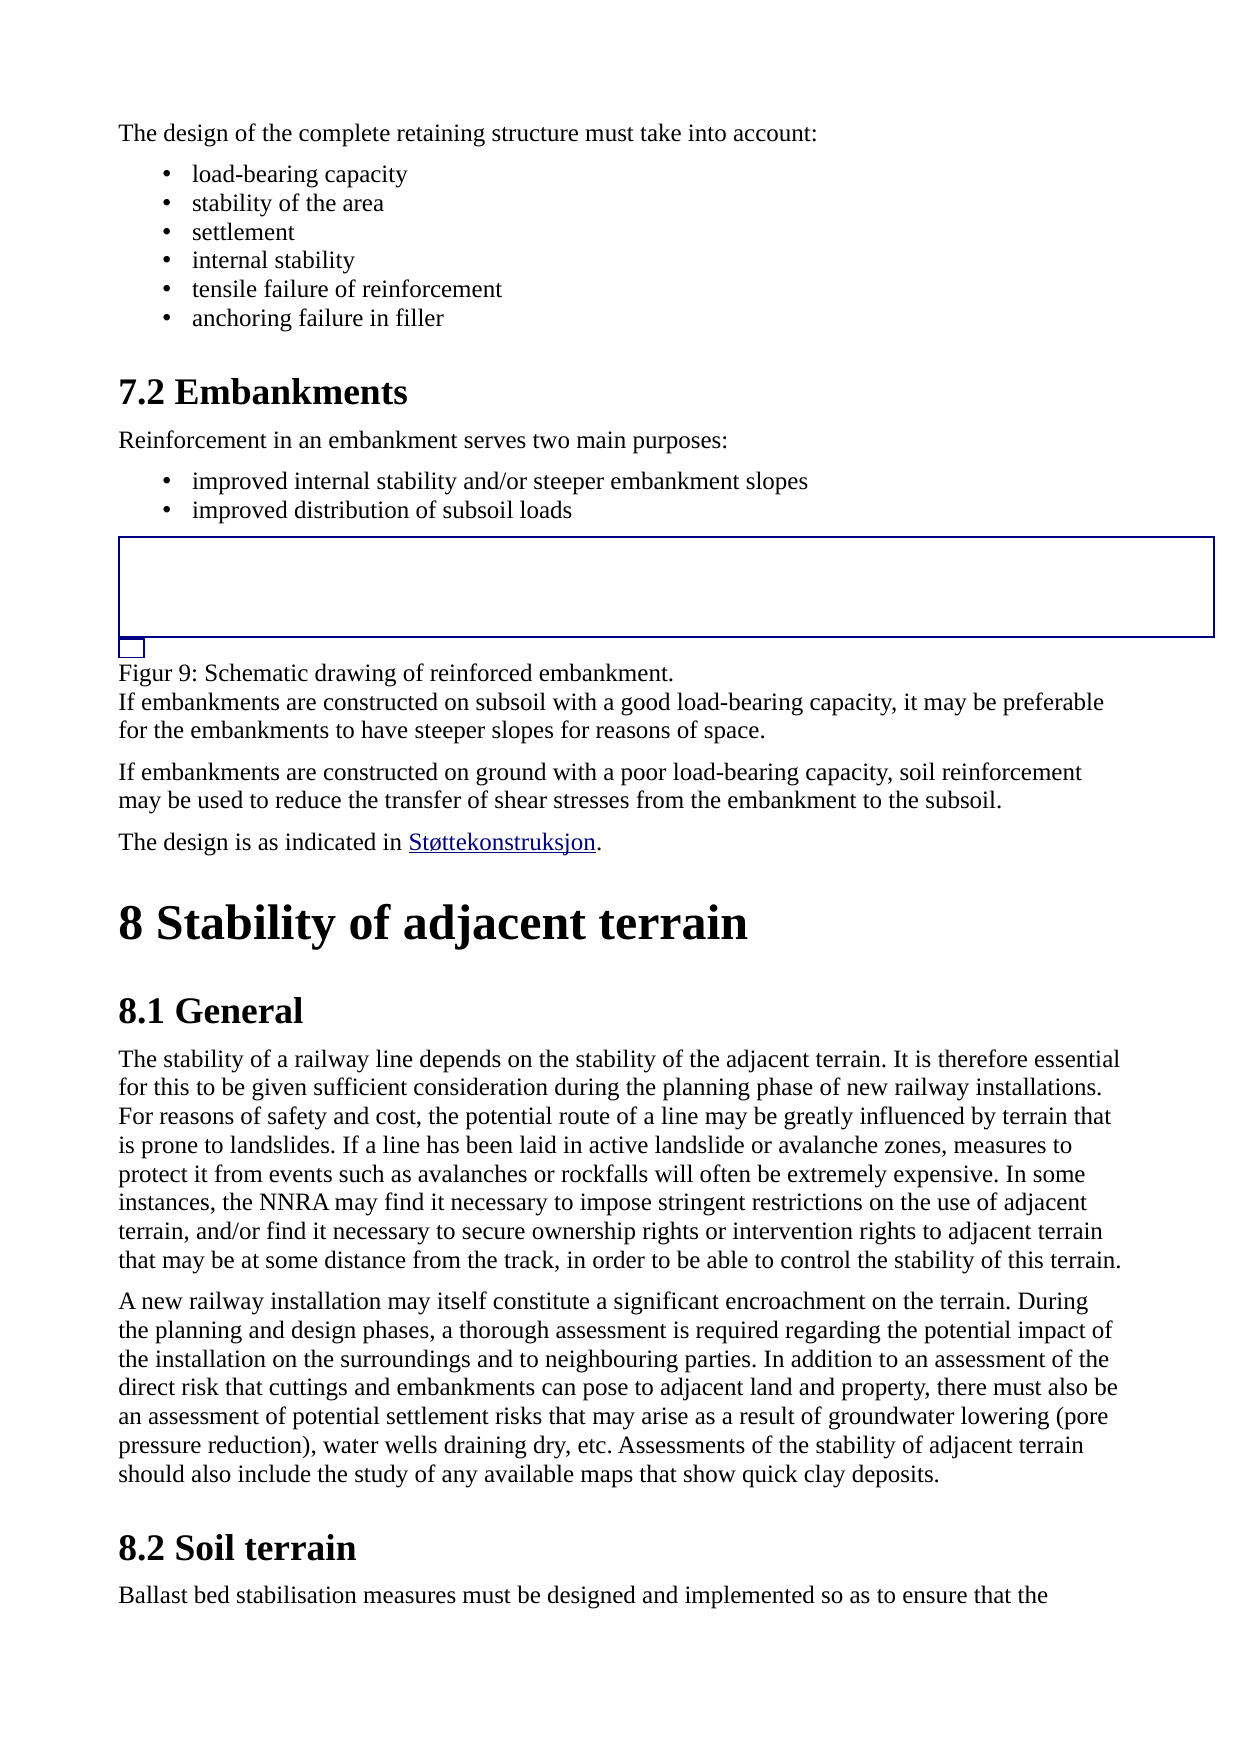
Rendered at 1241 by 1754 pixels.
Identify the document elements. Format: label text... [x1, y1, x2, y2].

list settlement [162, 217, 1122, 246]
text Reinforcement in an embankment serves two main purposes: [118, 425, 1122, 454]
list improved internal stability and/or steeper embankment slopes [162, 466, 1122, 495]
text Ballast bed stabilisation measures must be designed and implemented so as to ensure that the [118, 1581, 1122, 1609]
list tensile failure of reinforcement [162, 274, 1122, 303]
list internal stability [162, 246, 1122, 274]
text If embankments are constructed on subsoil with a good load-bearing capacity, it may be preferable for the embankments to have steeper slopes for reasons of space. [118, 687, 1122, 744]
subtitle 8.1 General [118, 988, 1122, 1031]
text The design of the complete retaining structure must take into account: [118, 118, 1122, 147]
subtitle 8.2 Soil terrain [118, 1525, 1122, 1568]
subtitle 8 Stability of adjacent terrain [118, 893, 1122, 951]
list stability of the area [162, 188, 1122, 217]
text Figur 9: Schematic drawing of reinforced embankment. [118, 658, 1122, 687]
list improved distribution of subsoil loads [162, 495, 1122, 524]
text A new railway installation may itself constitute a significant encroachment on the terrain. During the planning and design phases, a thorough assessment is required regarding the potential impact of the installation on the surroundings and to neighbouring parties. In addition to an assessment of the direct risk that cuttings and embankments can pose to adjacent land and property, there must also be an assessment of potential settlement risks that may arise as a result of groundwater lowering (pore pressure reduction), water wells draining dry, etc. Assessments of the stability of adjacent terrain should also include the study of any available maps that show quick clay deposits. [118, 1286, 1122, 1487]
subtitle 7.2 Embankments [118, 369, 1122, 412]
text The stability of a railway line depends on the stability of the adjacent terrain. It is therefore essential for this to be given sufficient consideration during the planning phase of new railway installations. For reasons of safety and cost, the potential route of a line may be greatly influenced by terrain that is prone to landslides. If a line has been laid in active landslide or avalanche zones, measures to protect it from events such as avalanches or rockfalls will often be extremely expensive. In some instances, the NNRA may find it necessary to impose stringent restrictions on the use of adjacent terrain, and/or find it necessary to secure ownership rights or intervention rights to adjacent terrain that may be at some distance from the track, in order to be able to control the stability of this terrain. [118, 1044, 1122, 1274]
list anchoring failure in filler [162, 303, 1122, 332]
list load-bearing capacity [162, 159, 1122, 188]
text The design is as indicated in Støttekonstruksjon. [118, 827, 1122, 856]
text If embankments are constructed on ground with a poor load-bearing capacity, soil reinforcement may be used to reduce the transfer of shear stresses from the embankment to the subsoil. [118, 757, 1122, 814]
